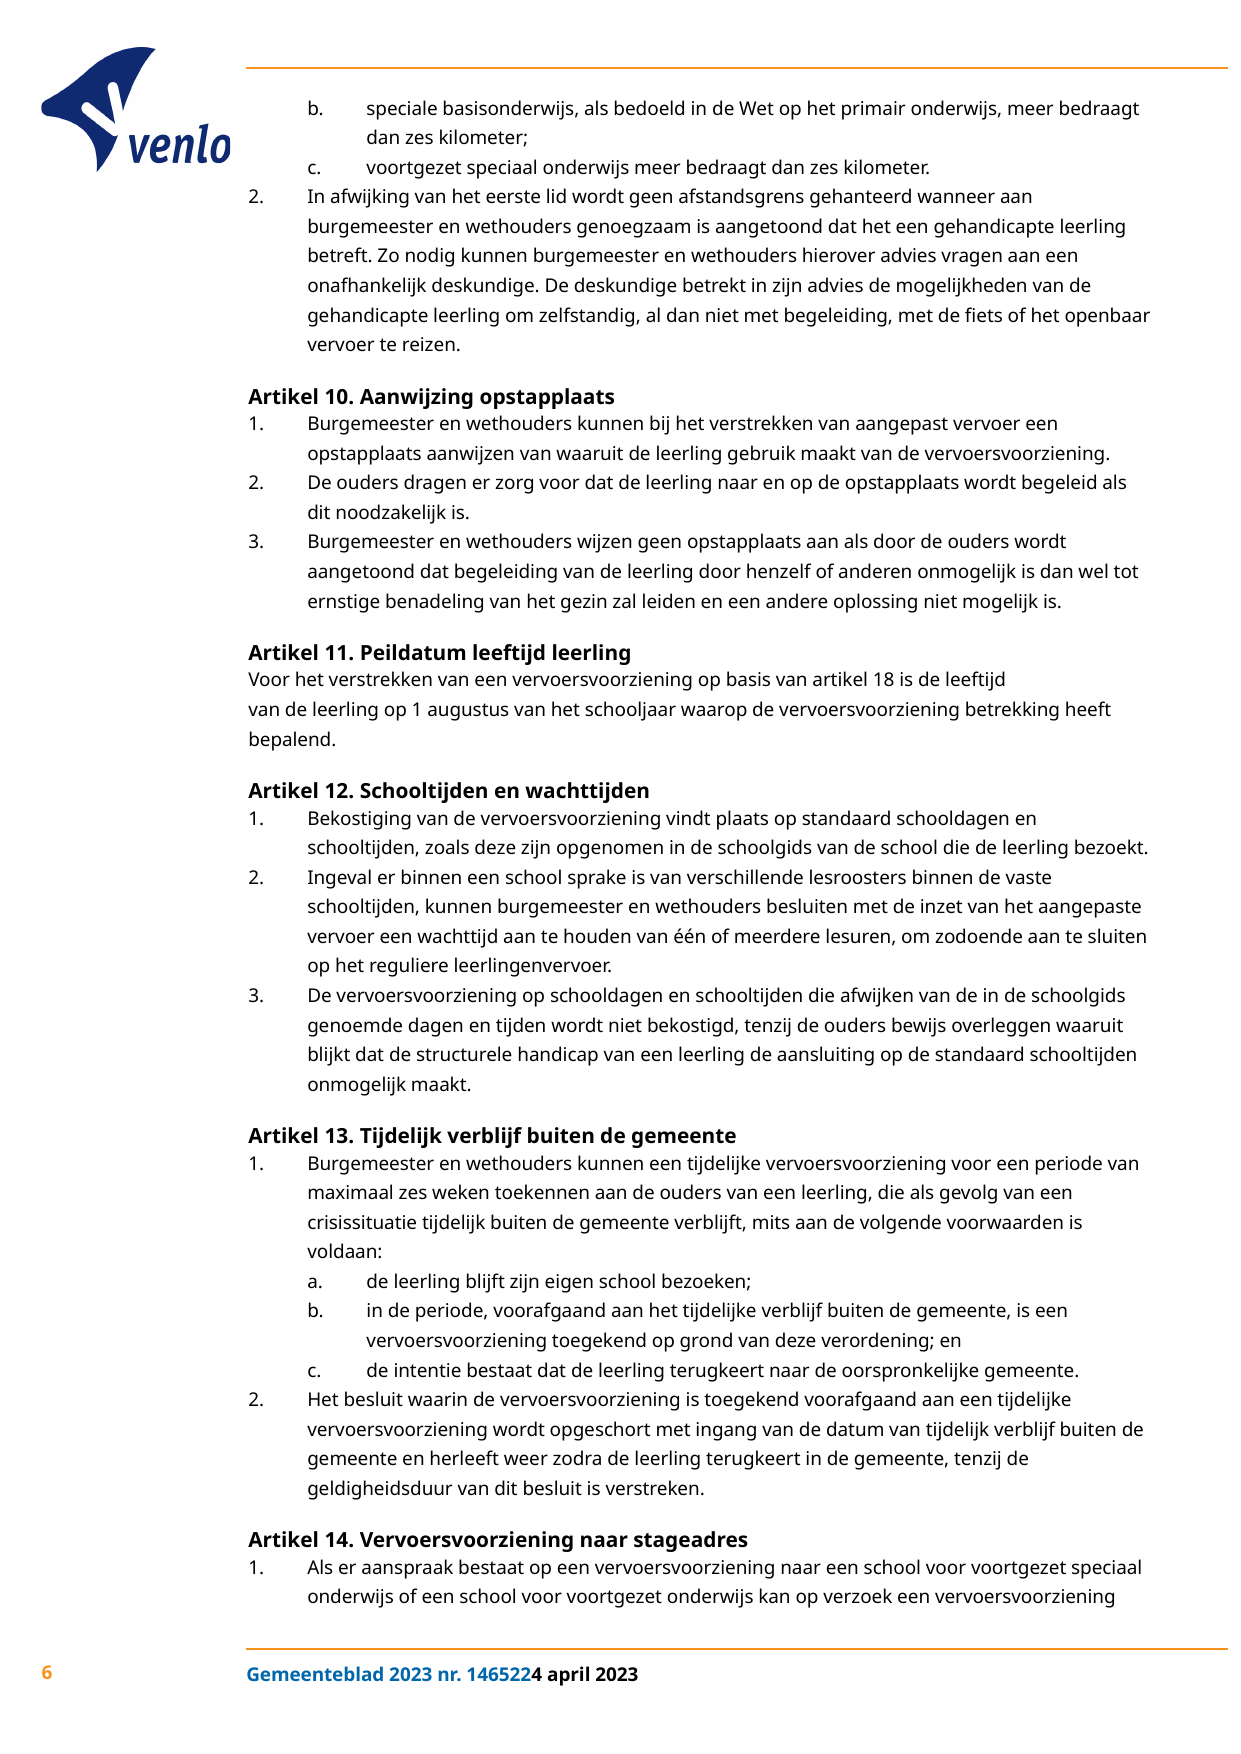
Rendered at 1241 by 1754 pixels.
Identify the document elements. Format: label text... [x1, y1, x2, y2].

text van de leerling op 1 augustus van het schooljaar waarop de vervoersvoorziening betrekking heeft bepalend. [248, 696, 1152, 752]
list de leerling blijft zijn eigen school bezoeken; [307, 1268, 1152, 1294]
list de intentie bestaat dat de leerling terugkeert naar de oorspronkelijke gemeente. [307, 1357, 1152, 1383]
list Burgemeester en wethouders kunnen een tijdelijke vervoersvoorziening voor een periode van maximaal zes weken toekennen aan de ouders van een leerling, die als gevolg van een crisissituatie tijdelijk buiten de gemeente verblijft, mits aan de volgende voorwaarden is voldaan: [248, 1150, 1152, 1264]
list Als er aanspraak bestaat op een vervoersvoorziening naar een school voor voortgezet speciaal onderwijs of een school voor voortgezet onderwijs kan op verzoek een vervoersvoorziening [248, 1554, 1152, 1609]
text Artikel 13. Tijdelijk verblijf buiten de gemeente [248, 1121, 1152, 1150]
list Bekostiging van de vervoersvoorziening vindt plaats op standaard schooldagen en schooltijden, zoals deze zijn opgenomen in de schoolgids van de school die de leerling bezoekt. [248, 805, 1152, 860]
list voortgezet speciaal onderwijs meer bedraagt dan zes kilometer. [307, 154, 1152, 180]
text Artikel 11. Peildatum leeftijd leerling [248, 638, 1152, 667]
list Het besluit waarin de vervoersvoorziening is toegekend voorafgaand aan een tijdelijke vervoersvoorziening wordt opgeschort met ingang van de datum van tijdelijk verblijf buiten de gemeente en herleeft weer zodra de leerling terugkeert in de gemeente, tenzij de geldigheidsduur van dit besluit is verstreken. [248, 1386, 1152, 1501]
picture [41, 47, 231, 172]
list De ouders dragen er zorg voor dat de leerling naar en op de opstapplaats wordt begeleid als dit noodzakelijk is. [248, 469, 1152, 525]
text Voor het verstrekken van een vervoersvoorziening op basis van artikel 18 is de leeftijd [248, 667, 1152, 692]
list speciale basisonderwijs, als bedoeld in de Wet op het primair onderwijs, meer bedraagt dan zes kilometer; [307, 95, 1152, 150]
list in de periode, voorafgaand aan het tijdelijke verblijf buiten de gemeente, is een vervoersvoorziening toegekend op grond van deze verordening; en [307, 1298, 1152, 1353]
list In afwijking van het eerste lid wordt geen afstandsgrens gehanteerd wanneer aan burgemeester en wethouders genoegzaam is aangetoond dat het een gehandicapte leerling betreft. Zo nodig kunnen burgemeester en wethouders hierover advies vragen aan een onafhankelijk deskundige. De deskundige betrekt in zijn advies de mogelijkheden van de gehandicapte leerling om zelfstandig, al dan niet met begeleiding, met de fiets of het openbaar vervoer te reizen. [248, 183, 1152, 357]
text Artikel 12. Schooltijden en wachttijden [248, 776, 1152, 805]
text Artikel 14. Vervoersvoorziening naar stageadres [248, 1526, 1152, 1554]
list De vervoersvoorziening op schooldagen en schooltijden die afwijken van de in de schoolgids genoemde dagen en tijden wordt niet bekostigd, tenzij de ouders bewijs overleggen waaruit blijkt dat de structurele handicap van een leerling de aansluiting op de standaard schooltijden onmogelijk maakt. [248, 982, 1152, 1097]
list Ingeval er binnen een school sprake is van verschillende lesroosters binnen de vaste schooltijden, kunnen burgemeester en wethouders besluiten met de inzet van het aangepaste vervoer een wachttijd aan te houden van één of meerdere lesuren, om zodoende aan te sluiten op het reguliere leerlingenvervoer. [248, 864, 1152, 978]
text Artikel 10. Aanwijzing opstapplaats [248, 382, 1152, 410]
list Burgemeester en wethouders wijzen geen opstapplaats aan als door de ouders wordt aangetoond dat begeleiding van de leerling door henzelf of anderen onmogelijk is dan wel tot ernstige benadeling van het gezin zal leiden en een andere oplossing niet mogelijk is. [248, 529, 1152, 613]
list Burgemeester en wethouders kunnen bij het verstrekken van aangepast vervoer een opstapplaats aanwijzen van waaruit de leerling gebruik maakt van de vervoersvoorziening. [248, 410, 1152, 466]
